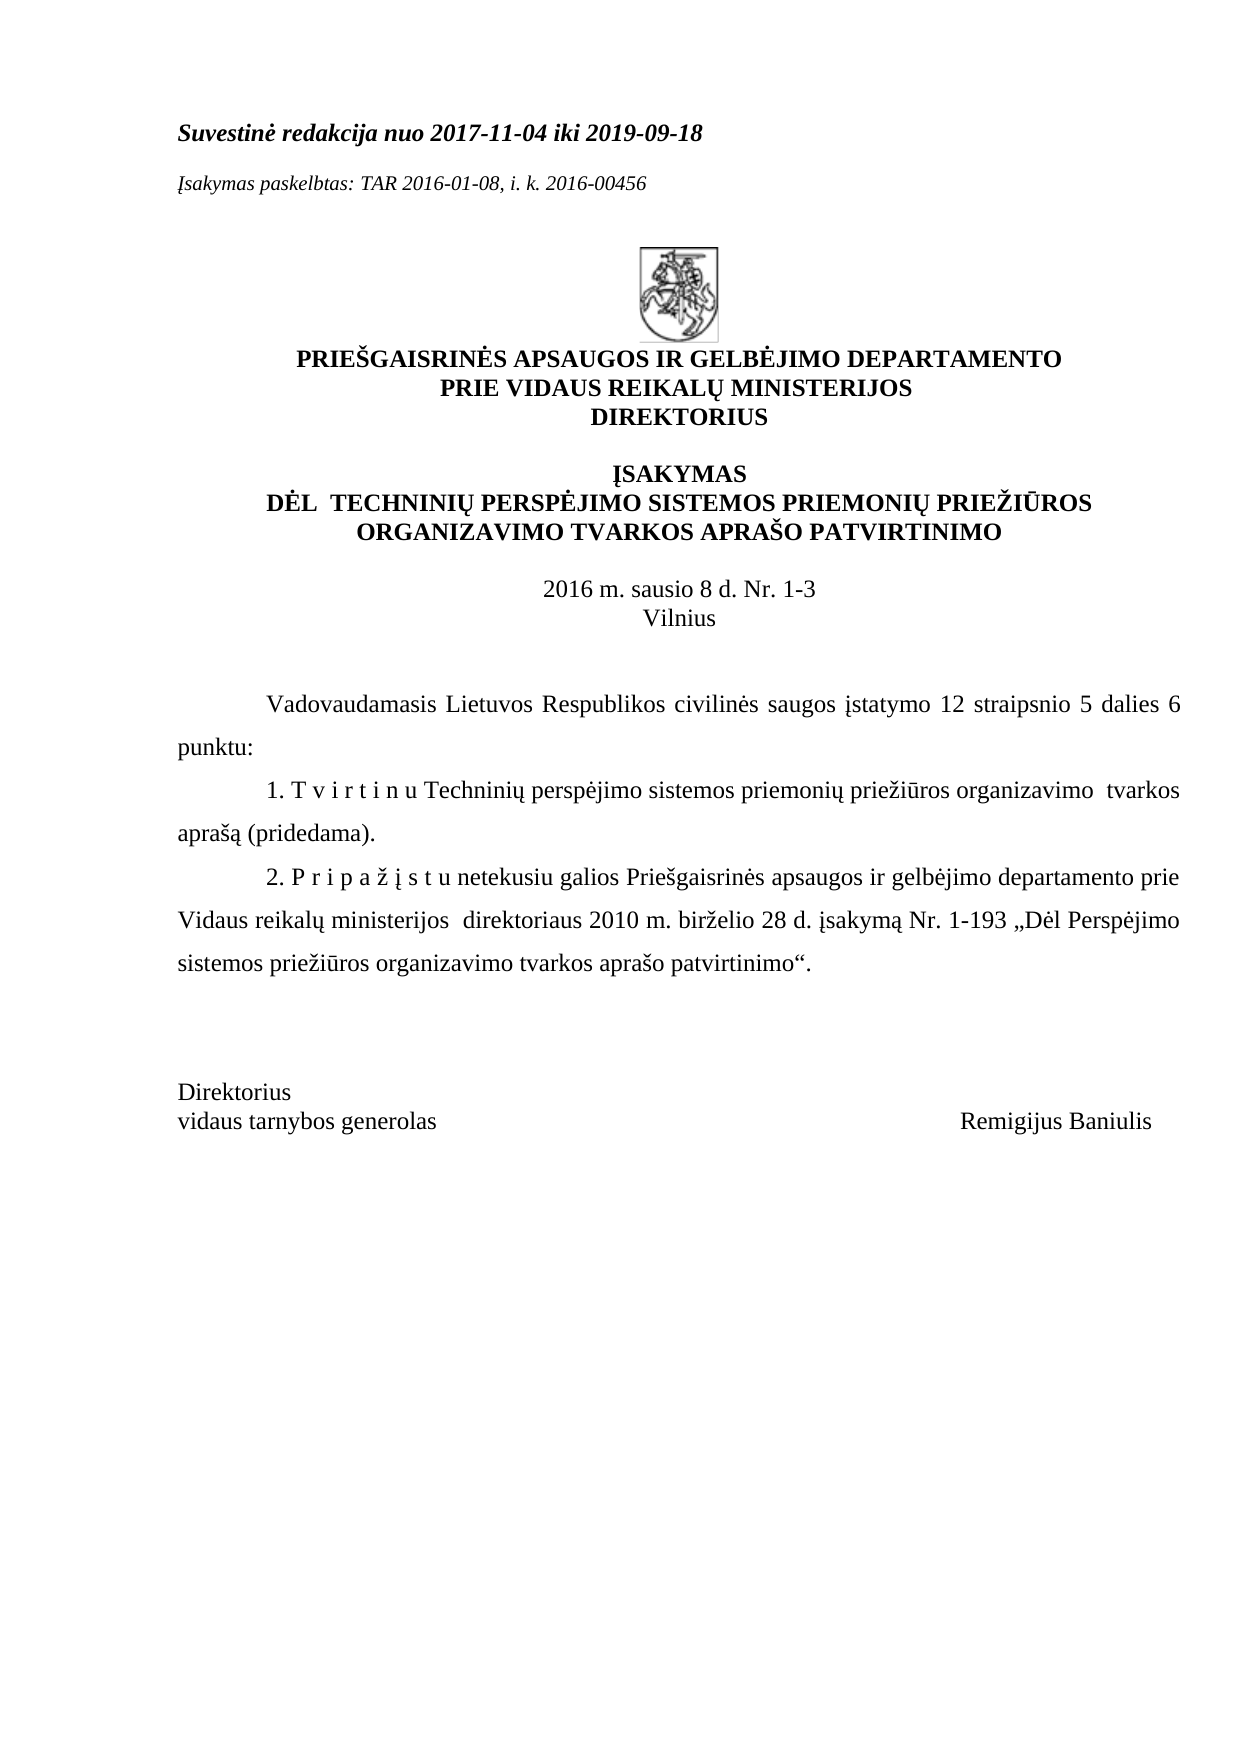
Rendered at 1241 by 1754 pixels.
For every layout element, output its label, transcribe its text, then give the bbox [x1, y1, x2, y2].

text PRIE VIDAUS REIKALŲ MINISTERIJOS [177, 373, 1181, 402]
text Vilnius [177, 603, 1181, 632]
text 2. P r i p a ž į s t u netekusiu galios Priešgaisrinės apsaugos ir gelbėjimo departamento prie Vidaus reikalų ministerijos direktoriaus 2010 m. birželio 28 d. įsakymą Nr. 1-193 „Dėl Perspėjimo sistemos priežiūros organizavimo tvarkos aprašo patvirtinimo“. [177, 862, 1181, 977]
text vidaus tarnybos generolas Remigijus Baniulis [177, 1106, 1181, 1135]
text 2016 m. sausio 8 d. Nr. 1-3 [177, 574, 1181, 603]
text Direktorius [177, 1077, 1181, 1106]
text ĮSAKYMAS [177, 459, 1181, 488]
text PRIEŠGAISRINĖS APSAUGOS IR GELBĖJIMO DEPARTAMENTO [177, 344, 1181, 373]
text DĖL TECHNINIŲ PERSPĖJIMO SISTEMOS PRIEMONIŲ PRIEŽIŪROS ORGANIZAVIMO TVARKOS APRAŠO PATVIRTINIMO [177, 488, 1181, 545]
text Įsakymas paskelbtas: TAR 2016-01-08, i. k. 2016-00456 [177, 171, 1181, 195]
text 1. T v i r t i n u Techninių perspėjimo sistemos priemonių priežiūros organizavimo tvarkos aprašą (pridedama). [177, 775, 1181, 847]
text DIREKTORIUS [177, 402, 1181, 430]
text Suvestinė redakcija nuo 2017-11-04 iki 2019-09-18 [177, 118, 1181, 147]
text Vadovaudamasis Lietuvos Respublikos civilinės saugos įstatymo 12 straipsnio 5 dalies 6 punktu: [177, 689, 1181, 761]
